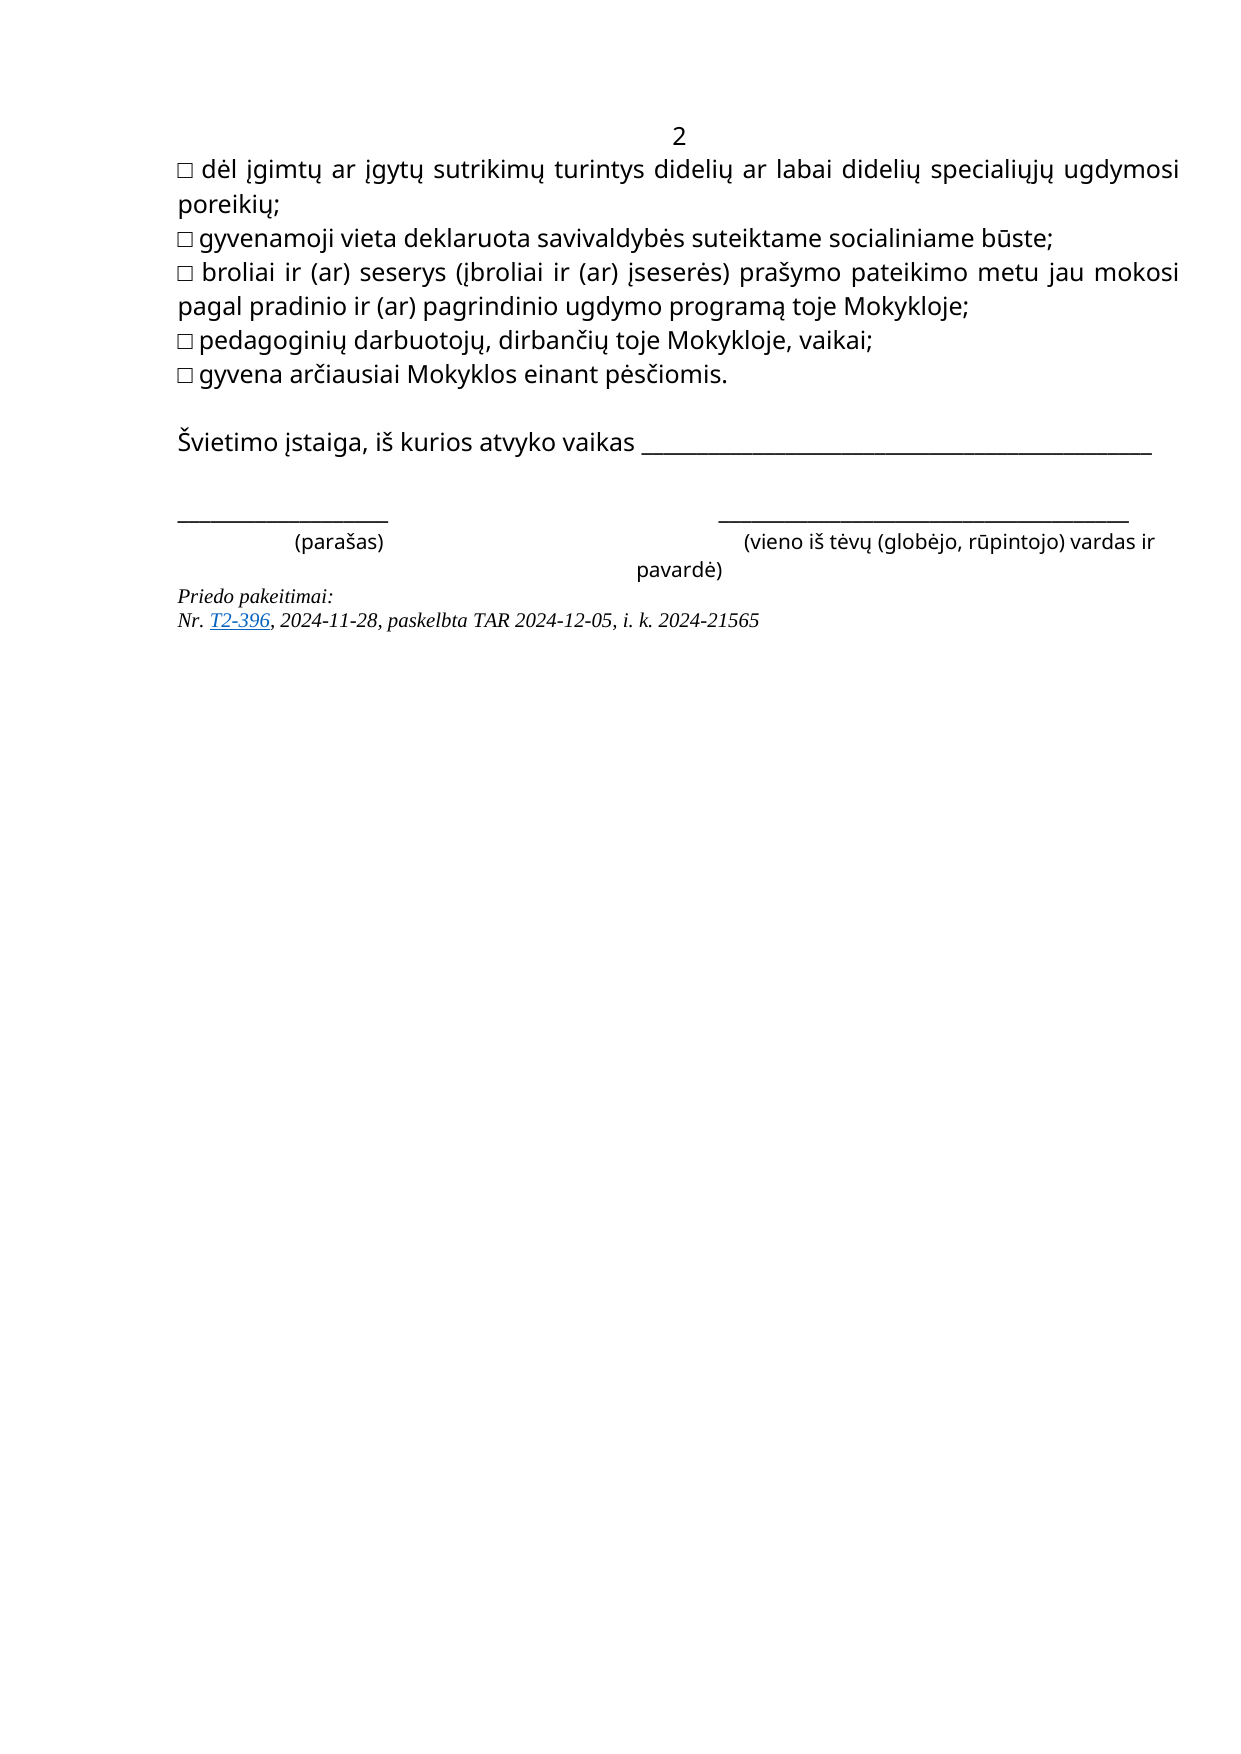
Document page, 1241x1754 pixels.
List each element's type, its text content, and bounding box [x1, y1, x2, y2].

text □ pedagoginių darbuotojų, dirbančių toje Mokykloje, vaikai; [177, 322, 1181, 357]
text Nr. T2-396, 2024-11-28, paskelbta TAR 2024-12-05, i. k. 2024-21565 [177, 608, 1181, 632]
text □ gyvena arčiausiai Mokyklos einant pėsčiomis. [177, 357, 1181, 391]
text □ dėl įgimtų ar įgytų sutrikimų turintys didelių ar labai didelių specialiųjų ugdymosi poreikių; [177, 152, 1181, 220]
text Švietimo įstaiga, iš kurios atvyko vaikas ______________________________________________ [177, 425, 1181, 459]
text ___________________ _____________________________________ [177, 493, 1181, 527]
text □ broliai ir (ar) seserys (įbroliai ir (ar) įseserės) prašymo pateikimo metu jau mokosi pagal pradinio ir (ar) pagrindinio ugdymo programą toje Mokykloje; [177, 254, 1181, 322]
text □ gyvenamoji vieta deklaruota savivaldybės suteiktame socialiniame būste; [177, 220, 1181, 254]
text Priedo pakeitimai: [177, 584, 1181, 608]
text (parašas) (vieno iš tėvų (globėjo, rūpintojo) vardas ir pavardė) [177, 527, 1181, 584]
